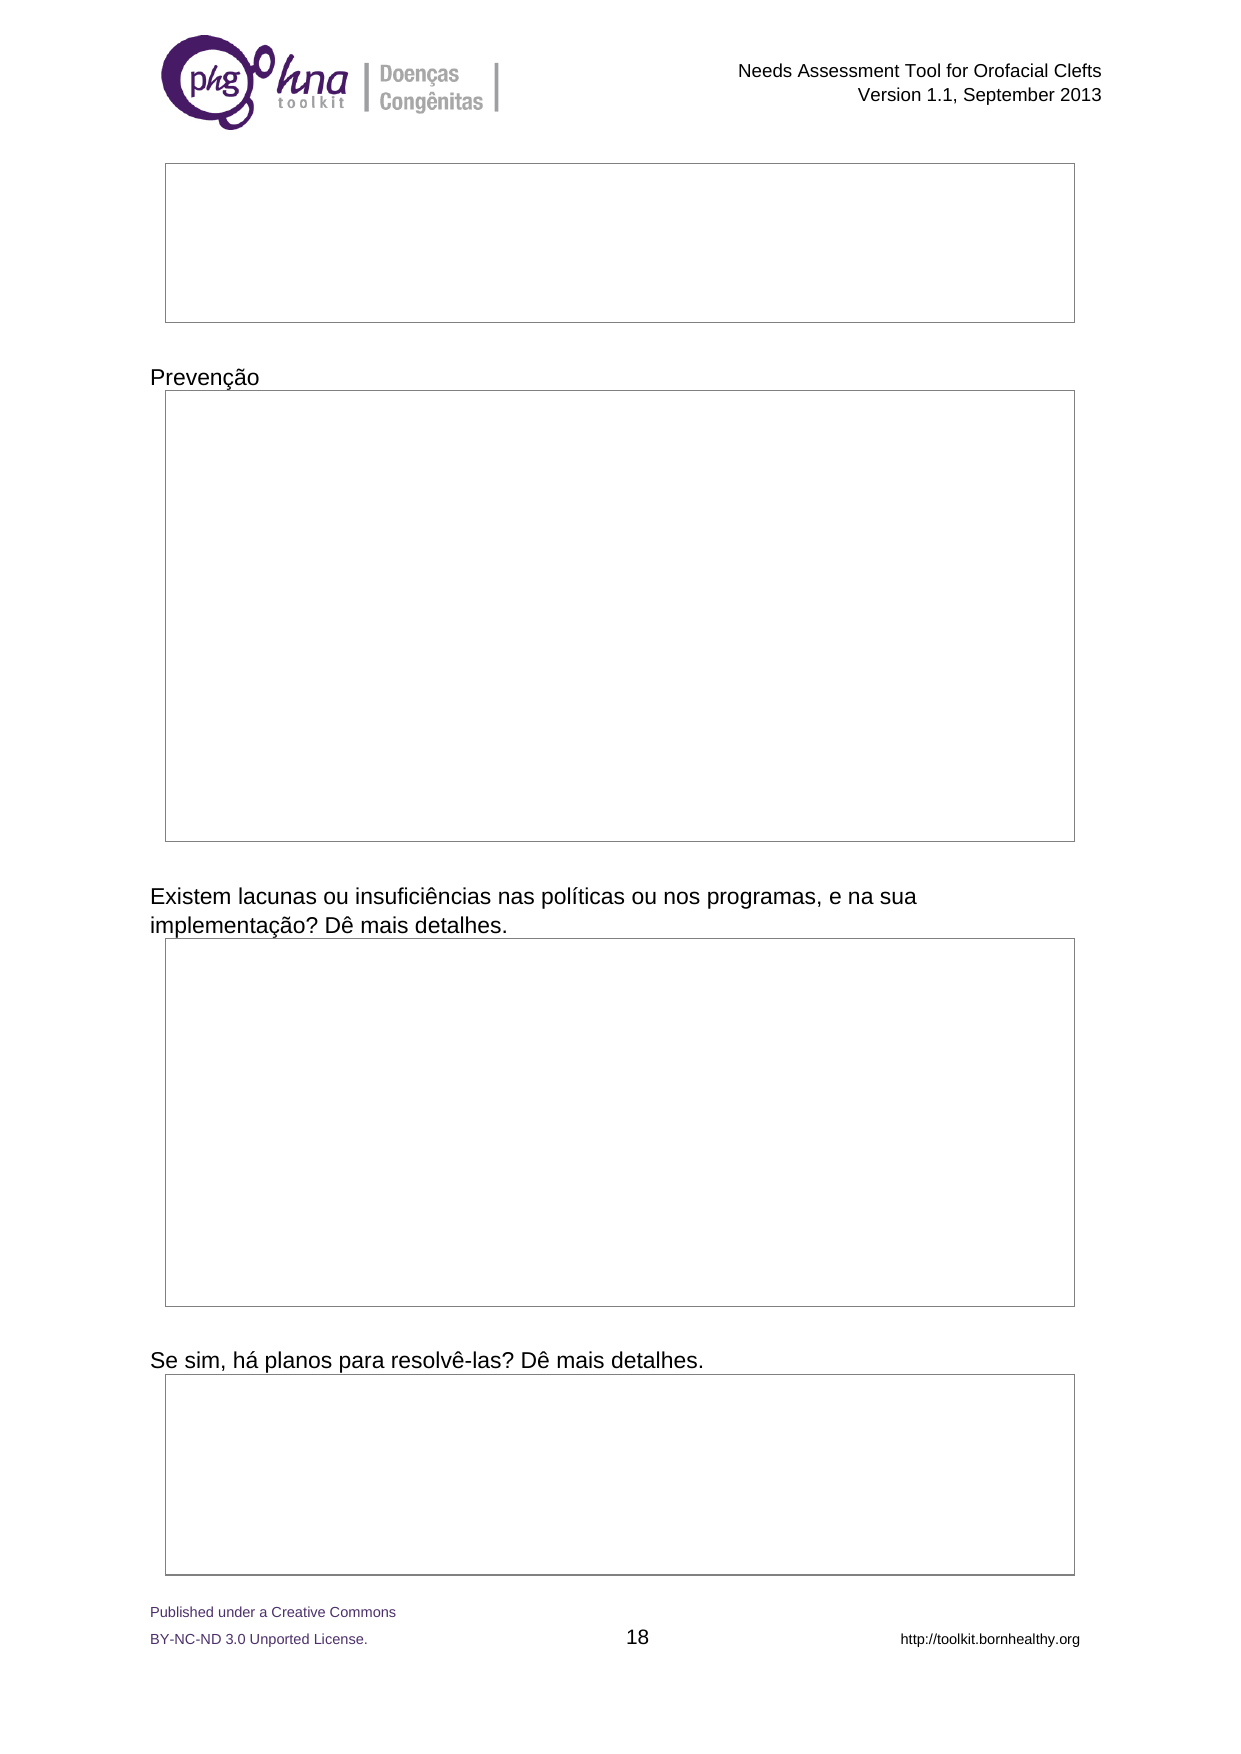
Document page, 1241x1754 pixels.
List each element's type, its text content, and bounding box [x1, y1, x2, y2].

subtitle Existem lacunas ou insuficiências nas políticas ou nos programas, e na sua implementação? Dê mais detalhes. [150, 880, 1090, 938]
subtitle Prevenção [150, 361, 1090, 390]
subtitle Se sim, há planos para resolvê-las? Dê mais detalhes. [150, 1344, 1090, 1373]
